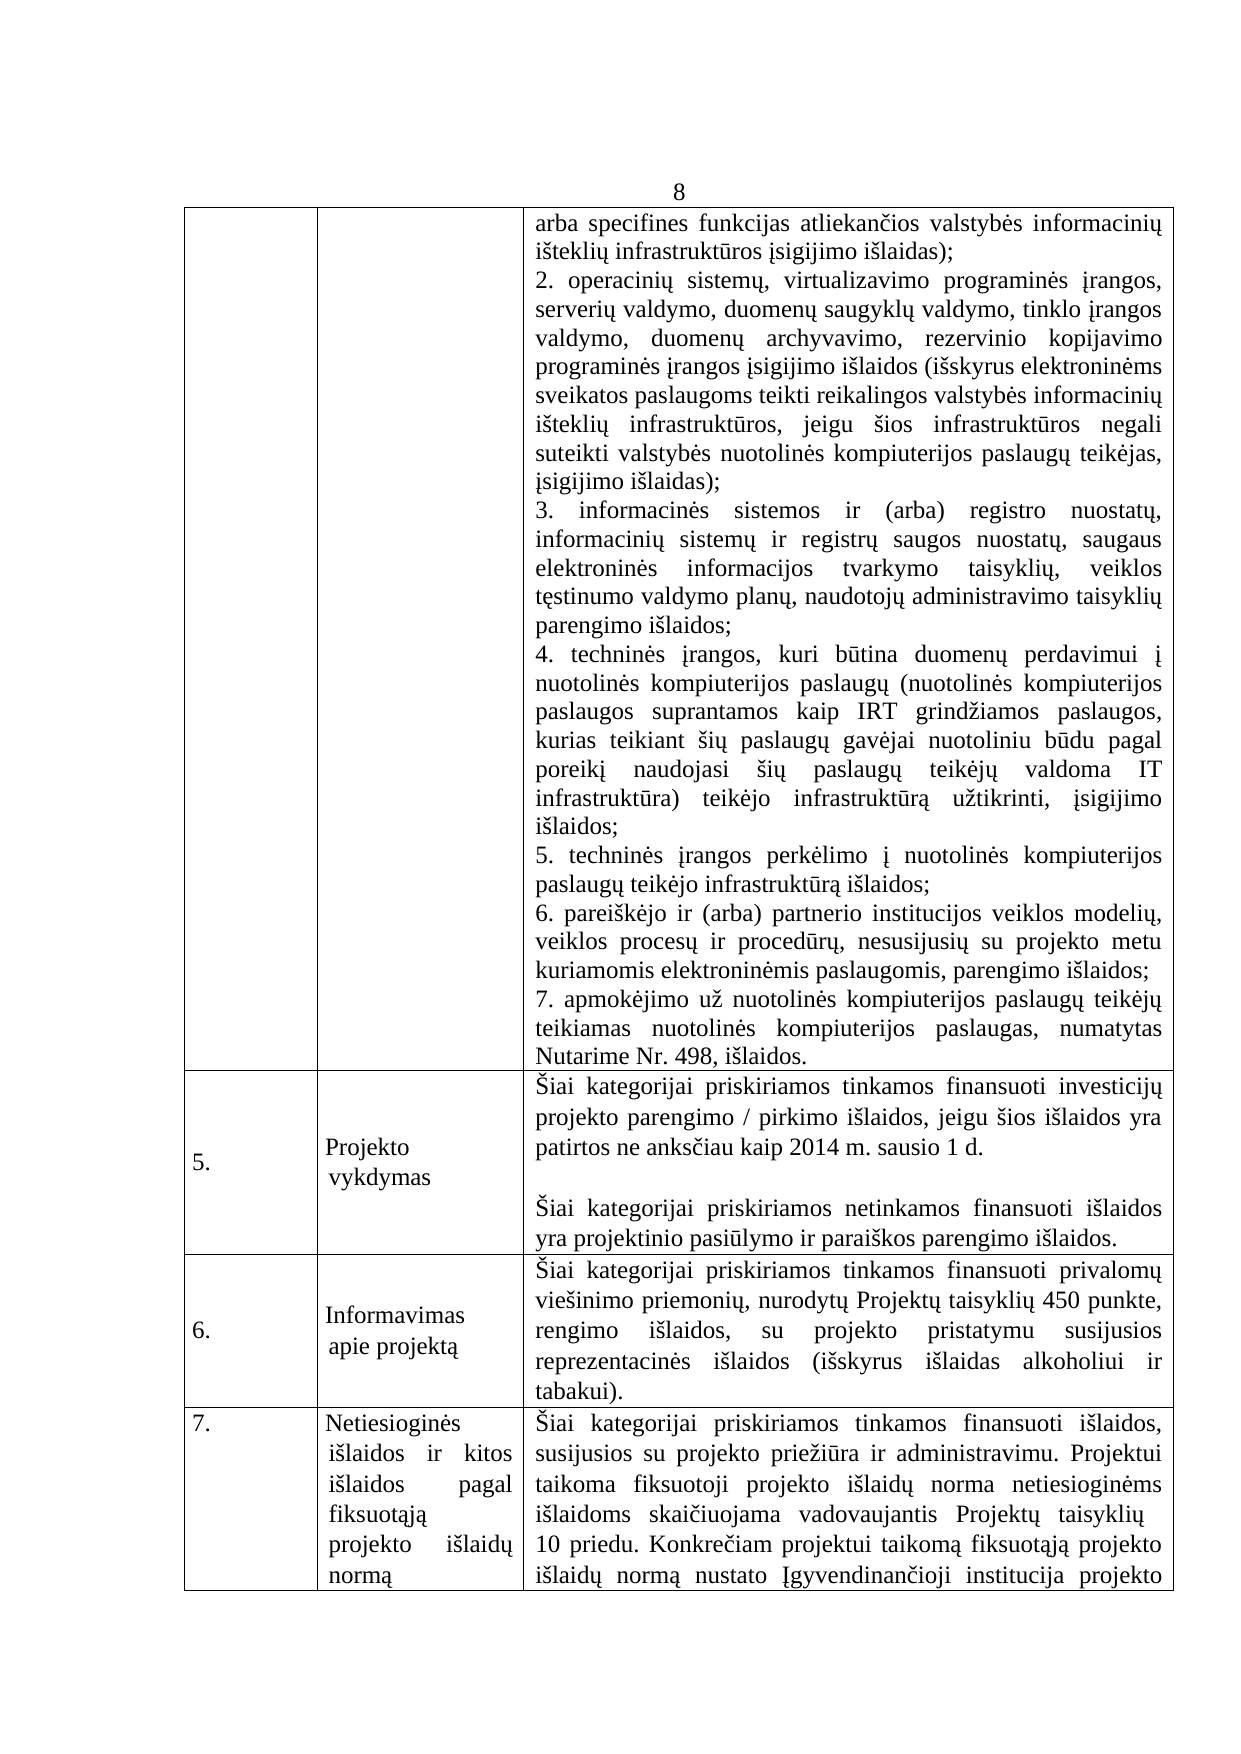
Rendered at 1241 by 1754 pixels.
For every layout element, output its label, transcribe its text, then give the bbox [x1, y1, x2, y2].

table_cell 6. [185, 1255, 317, 1407]
table_cell [318, 208, 523, 1070]
table_cell Šiai kategorijai priskiriamos tinkamos finansuoti investicijų projekto parengimo / pirkimo išlaidos, jeigu šios išlaidos yra patirtos ne anksčiau kaip 2014 m. sausio 1 d. Šiai kategorijai priskiriamos netinkamos finansuoti išlaidos yra projektinio pasiūlymo ir paraiškos parengimo išlaidos. [524, 1071, 1173, 1254]
table_cell Netiesioginės išlaidos ir kitos išlaidos pagal fiksuotąją projekto išlaidų normą [318, 1408, 523, 1590]
table_cell arba specifines funkcijas atliekančios valstybės informacinių išteklių infrastruktūros įsigijimo išlaidas); 2. operacinių sistemų, virtualizavimo programinės įrangos, serverių valdymo, duomenų saugyklų valdymo, tinklo įrangos valdymo, duomenų archyvavimo, rezervinio kopijavimo programinės įrangos įsigijimo išlaidos (išskyrus elektroninėms sveikatos paslaugoms teikti reikalingos valstybės informacinių išteklių infrastruktūros, jeigu šios infrastruktūros negali suteikti valstybės nuotolinės kompiuterijos paslaugų teikėjas, įsigijimo išlaidas); 3. informacinės sistemos ir (arba) registro nuostatų, informacinių sistemų ir registrų saugos nuostatų, saugaus elektroninės informacijos tvarkymo taisyklių, veiklos tęstinumo valdymo planų, naudotojų administravimo taisyklių parengimo išlaidos; 4. techninės įrangos, kuri būtina duomenų perdavimui į nuotolinės kompiuterijos paslaugų (nuotolinės kompiuterijos paslaugos suprantamos kaip IRT grindžiamos paslaugos, kurias teikiant šių paslaugų gavėjai nuotoliniu būdu pagal poreikį naudojasi šių paslaugų teikėjų valdoma IT infrastruktūra) teikėjo infrastruktūrą užtikrinti, įsigijimo išlaidos; 5. techninės įrangos perkėlimo į nuotolinės kompiuterijos paslaugų teikėjo infrastruktūrą išlaidos; 6. pareiškėjo ir (arba) partnerio institucijos veiklos modelių, veiklos procesų ir procedūrų, nesusijusių su projekto metu kuriamomis elektroninėmis paslaugomis, parengimo išlaidos; 7. apmokėjimo už nuotolinės kompiuterijos paslaugų teikėjų teikiamas nuotolinės kompiuterijos paslaugas, numatytas Nutarime Nr. 498, išlaidos. [524, 208, 1173, 1070]
table_cell Informavimas apie projektą [318, 1255, 523, 1407]
table_cell [185, 208, 317, 1070]
table_cell Šiai kategorijai priskiriamos tinkamos finansuoti išlaidos, susijusios su projekto priežiūra ir administravimu. Projektui taikoma fiksuotoji projekto išlaidų norma netiesioginėms išlaidoms skaičiuojama vadovaujantis Projektų taisyklių 10 priedu. Konkrečiam projektui taikomą fiksuotąją projekto išlaidų normą nustato Įgyvendinančioji institucija projekto [524, 1408, 1173, 1590]
table_cell 5. [185, 1071, 317, 1254]
table_cell 7. [185, 1408, 317, 1590]
table_cell Projekto vykdymas [318, 1071, 523, 1254]
table_cell Šiai kategorijai priskiriamos tinkamos finansuoti privalomų viešinimo priemonių, nurodytų Projektų taisyklių 450 punkte, rengimo išlaidos, su projekto pristatymu susijusios reprezentacinės išlaidos (išskyrus išlaidas alkoholiui ir tabakui). [524, 1255, 1173, 1407]
